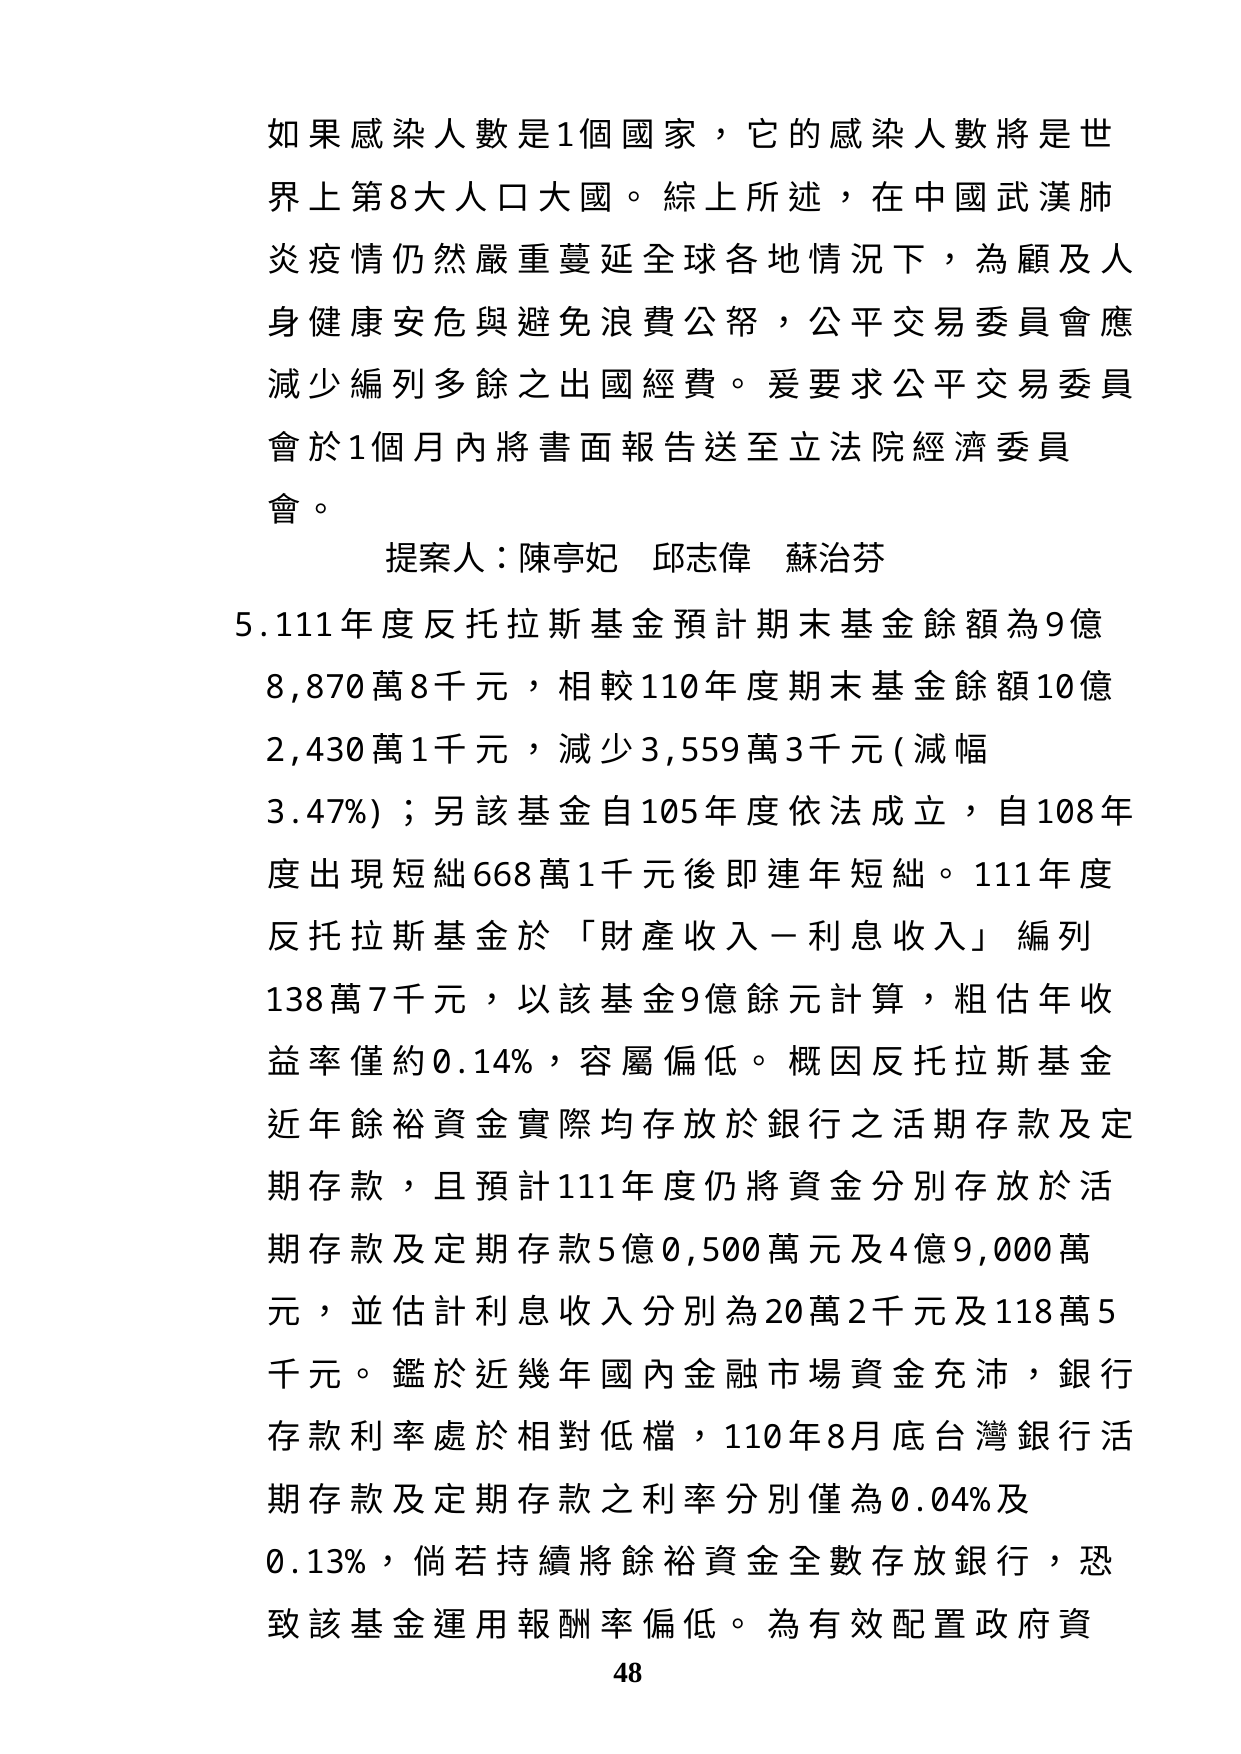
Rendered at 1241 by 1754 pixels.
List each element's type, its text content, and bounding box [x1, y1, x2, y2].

text 提案人：陳亭妃 邱志偉 蘇治芬 [176, 528, 1140, 580]
text 如果感染人數是1個國家，它的感染人數將是世界上第8大人口大國。綜上所述，在中國武漢肺炎疫情仍然嚴重蔓延全球各地情況下，為顧及人身健康安危與避免浪費公帑，公平交易委員會應減少編列多餘之出國經費。爰要求公平交易委員會於1個月內將書面報告送至立法院經濟委員會。 [228, 91, 1148, 528]
text 5.111年度反托拉斯基金預計期末基金餘額為9億8,870萬8千元，相較110年度期末基金餘額10億2,430萬1千元，減少3,559萬3千元(減幅3.47%)；另該基金自105年度依法成立，自108年度出現短絀668萬1千元後即連年短絀。111年度反托拉斯基金於「財產收入－利息收入」編列138萬7千元，以該基金9億餘元計算，粗估年收益率僅約0.14%，容屬偏低。概因反托拉斯基金近年餘裕資金實際均存放於銀行之活期存款及定期存款，且預計111年度仍將資金分別存放於活期存款及定期存款5億0,500萬元及4億9,000萬元，並估計利息收入分別為20萬2千元及118萬5千元。鑑於近幾年國內金融市場資金充沛，銀行存款利率處於相對低檔，110年8月底台灣銀行活期存款及定期存款之利率分別僅為0.04%及0.13%，倘若持續將餘裕資金全數存放銀行，恐致該基金運用報酬率偏低。為有效配置政府資 [228, 580, 1148, 1643]
